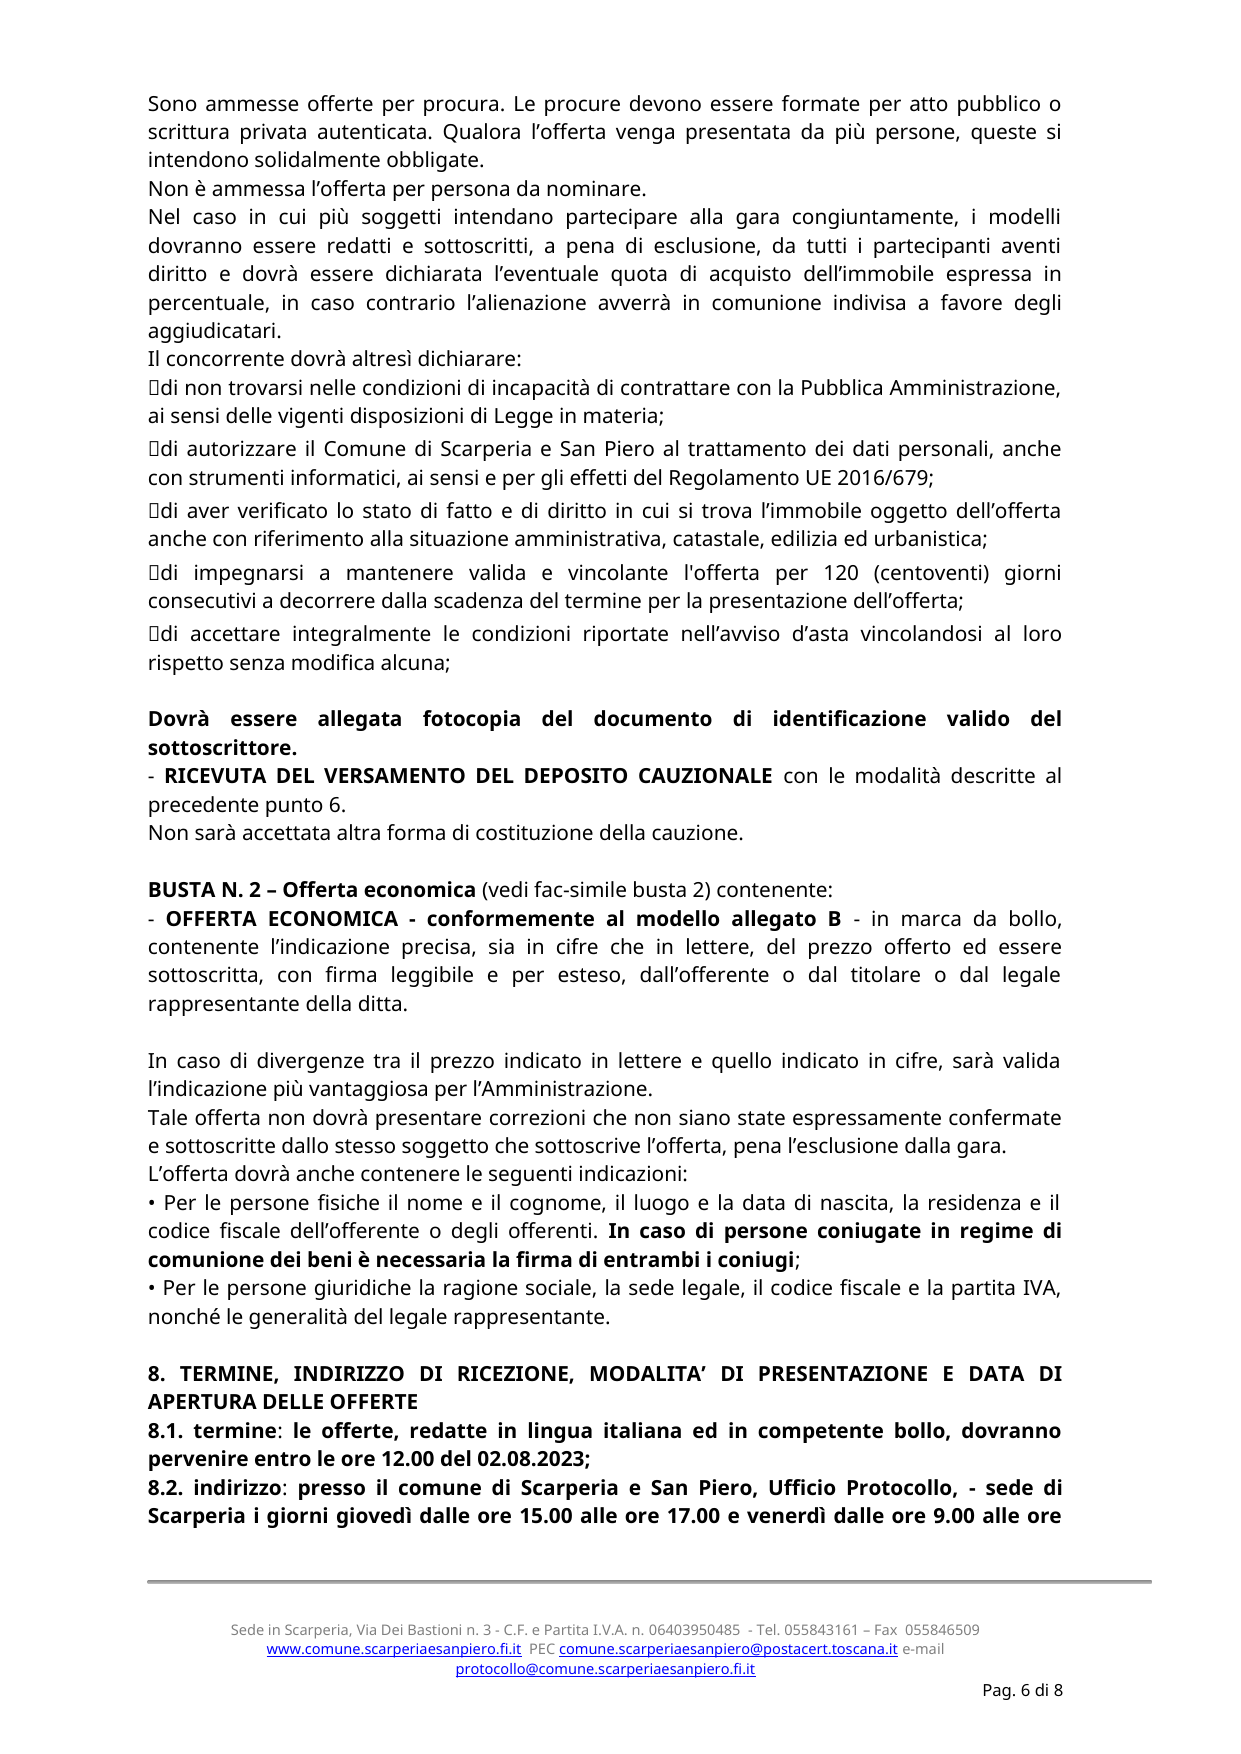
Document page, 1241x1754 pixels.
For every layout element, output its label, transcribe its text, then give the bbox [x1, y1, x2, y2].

text • Per le persone fisiche il nome e il cognome, il luogo e la data di nascita, la residenza e il codice fiscale dell’offerente o degli offerenti. In caso di persone coniugate in regime di comunione dei beni è necessaria la firma di entrambi i coniugi; [148, 1188, 1063, 1273]
text BUSTA N. 2 – Offerta economica (vedi fac-simile busta 2) contenente: [148, 875, 1063, 904]
text 8. TERMINE, INDIRIZZO DI RICEZIONE, MODALITA’ DI PRESENTAZIONE E DATA DI APERTURA DELLE OFFERTE [148, 1359, 1063, 1416]
text L’offerta dovrà anche contenere le seguenti indicazioni: [148, 1159, 1063, 1188]
text Tale offerta non dovrà presentare correzioni che non siano state espressamente confermate e sottoscritte dallo stesso soggetto che sottoscrive l’offerta, pena l’esclusione dalla gara. [148, 1103, 1063, 1159]
text • Per le persone giuridiche la ragione sociale, la sede legale, il codice fiscale e la partita IVA, nonché le generalità del legale rappresentante. [148, 1273, 1063, 1330]
text 8.2. indirizzo: presso il comune di Scarperia e San Piero, Ufficio Protocollo, - sede di Scarperia i giorni giovedì dalle ore 15.00 alle ore 17.00 e venerdì dalle ore 9.00 alle ore [148, 1473, 1063, 1529]
text 8.1. termine: le offerte, redatte in lingua italiana ed in competente bollo, dovranno pervenire entro le ore 12.00 del 02.08.2023; [148, 1416, 1063, 1473]
text Dovrà essere allegata fotocopia del documento di identificazione valido del sottoscrittore. [148, 704, 1063, 761]
text di accettare integralmente le condizioni riportate nell’avviso d’asta vincolandosi al loro rispetto senza modifica alcuna; [148, 619, 1063, 676]
text di non trovarsi nelle condizioni di incapacità di contrattare con la Pubblica Amministrazione, ai sensi delle vigenti disposizioni di Legge in materia; [148, 373, 1063, 430]
text di autorizzare il Comune di Scarperia e San Piero al trattamento dei dati personali, anche con strumenti informatici, ai sensi e per gli effetti del Regolamento UE 2016/679; [148, 434, 1063, 491]
text Nel caso in cui più soggetti intendano partecipare alla gara congiuntamente, i modelli dovranno essere redatti e sottoscritti, a pena di esclusione, da tutti i partecipanti aventi diritto e dovrà essere dichiarata l’eventuale quota di acquisto dell’immobile espressa in percentuale, in caso contrario l’alienazione avverrà in comunione indivisa a favore degli aggiudicatari. [148, 202, 1063, 344]
text - RICEVUTA DEL VERSAMENTO DEL DEPOSITO CAUZIONALE con le modalità descritte al precedente punto 6. [148, 761, 1063, 818]
text di impegnarsi a mantenere valida e vincolante l'offerta per 120 (centoventi) giorni consecutivi a decorrere dalla scadenza del termine per la presentazione dell’offerta; [148, 558, 1063, 614]
text In caso di divergenze tra il prezzo indicato in lettere e quello indicato in cifre, sarà valida l’indicazione più vantaggiosa per l’Amministrazione. [148, 1046, 1063, 1103]
text - OFFERTA ECONOMICA - conformemente al modello allegato B - in marca da bollo, contenente l’indicazione precisa, sia in cifre che in lettere, del prezzo offerto ed essere sottoscritta, con firma leggibile e per esteso, dall’offerente o dal titolare o dal legale rappresentante della ditta. [148, 904, 1063, 1017]
text Il concorrente dovrà altresì dichiarare: [148, 344, 1063, 373]
text di aver verificato lo stato di fatto e di diritto in cui si trova l’immobile oggetto dell’offerta anche con riferimento alla situazione amministrativa, catastale, edilizia ed urbanistica; [148, 496, 1063, 553]
text Sono ammesse offerte per procura. Le procure devono essere formate per atto pubblico o scrittura privata autenticata. Qualora l’offerta venga presentata da più persone, queste si intendono solidalmente obbligate. [148, 89, 1063, 174]
text Non sarà accettata altra forma di costituzione della cauzione. [148, 818, 1063, 847]
text Non è ammessa l’offerta per persona da nominare. [148, 174, 1063, 202]
